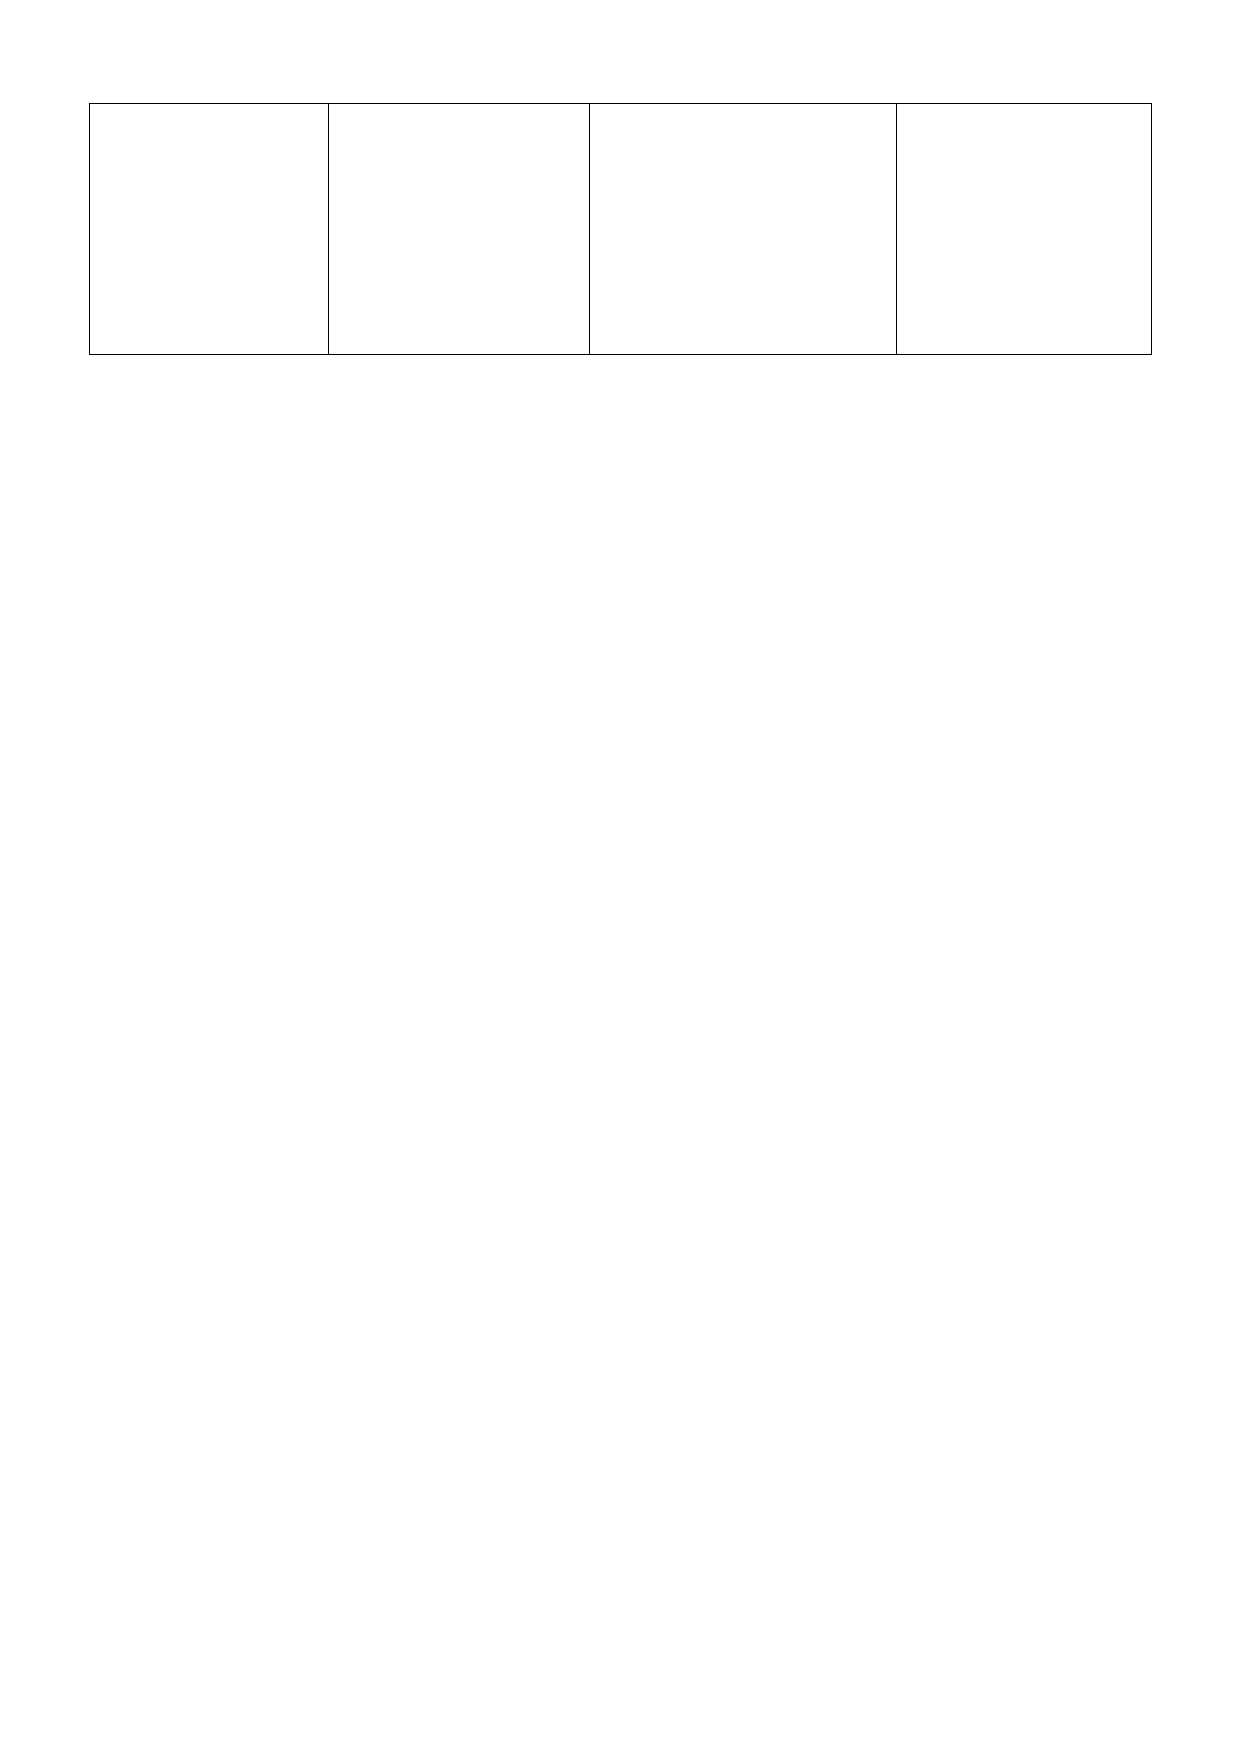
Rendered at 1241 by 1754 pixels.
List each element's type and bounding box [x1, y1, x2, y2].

table_cell [90, 104, 328, 354]
table_cell [329, 104, 589, 354]
table_cell [897, 104, 1151, 354]
table_cell [590, 104, 896, 354]
